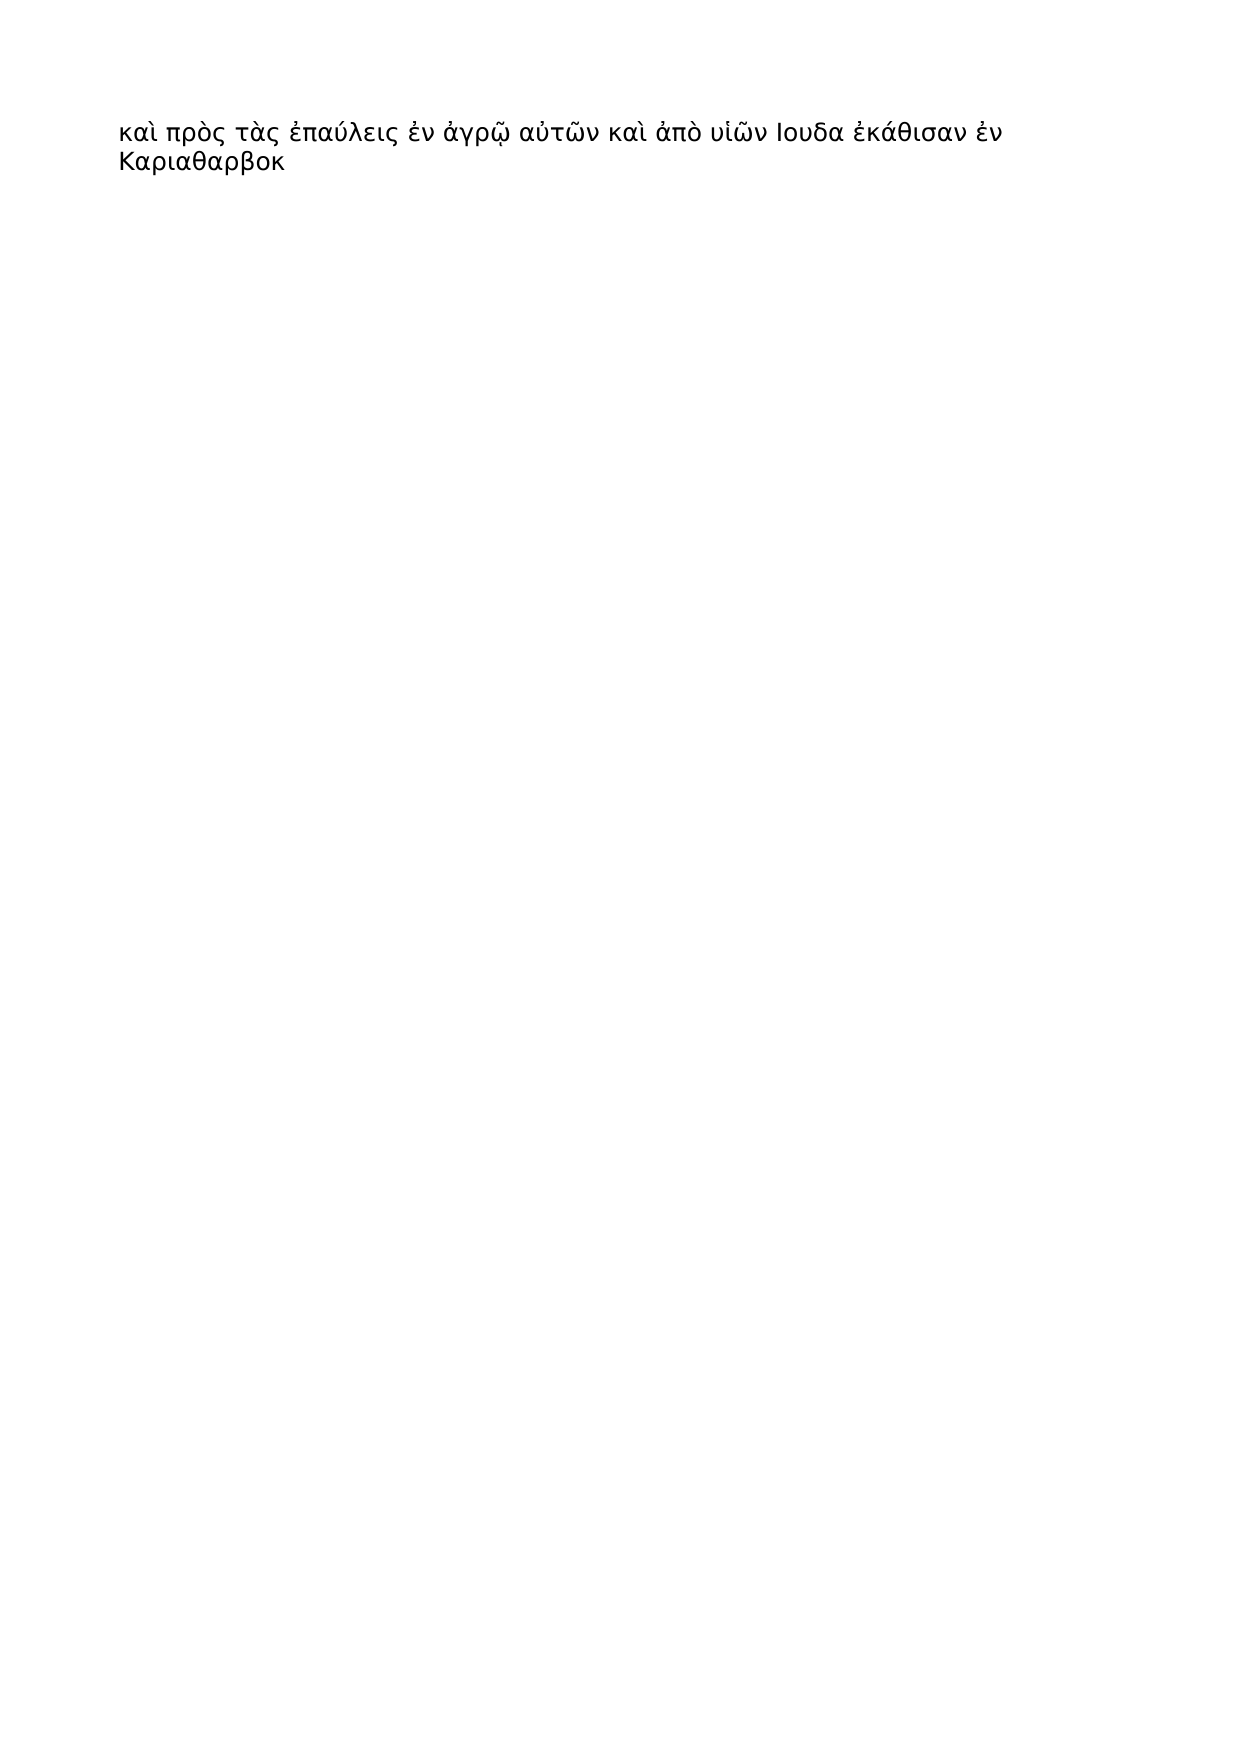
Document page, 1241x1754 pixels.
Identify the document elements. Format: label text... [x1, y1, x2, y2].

text καὶ πρὸς τὰς ἐπαύλεις ἐν ἀγρῷ αὐτῶν καὶ ἀπὸ υἱῶν Ιουδα ἐκάθισαν ἐν Καριαθαρβοκ [118, 118, 1122, 176]
